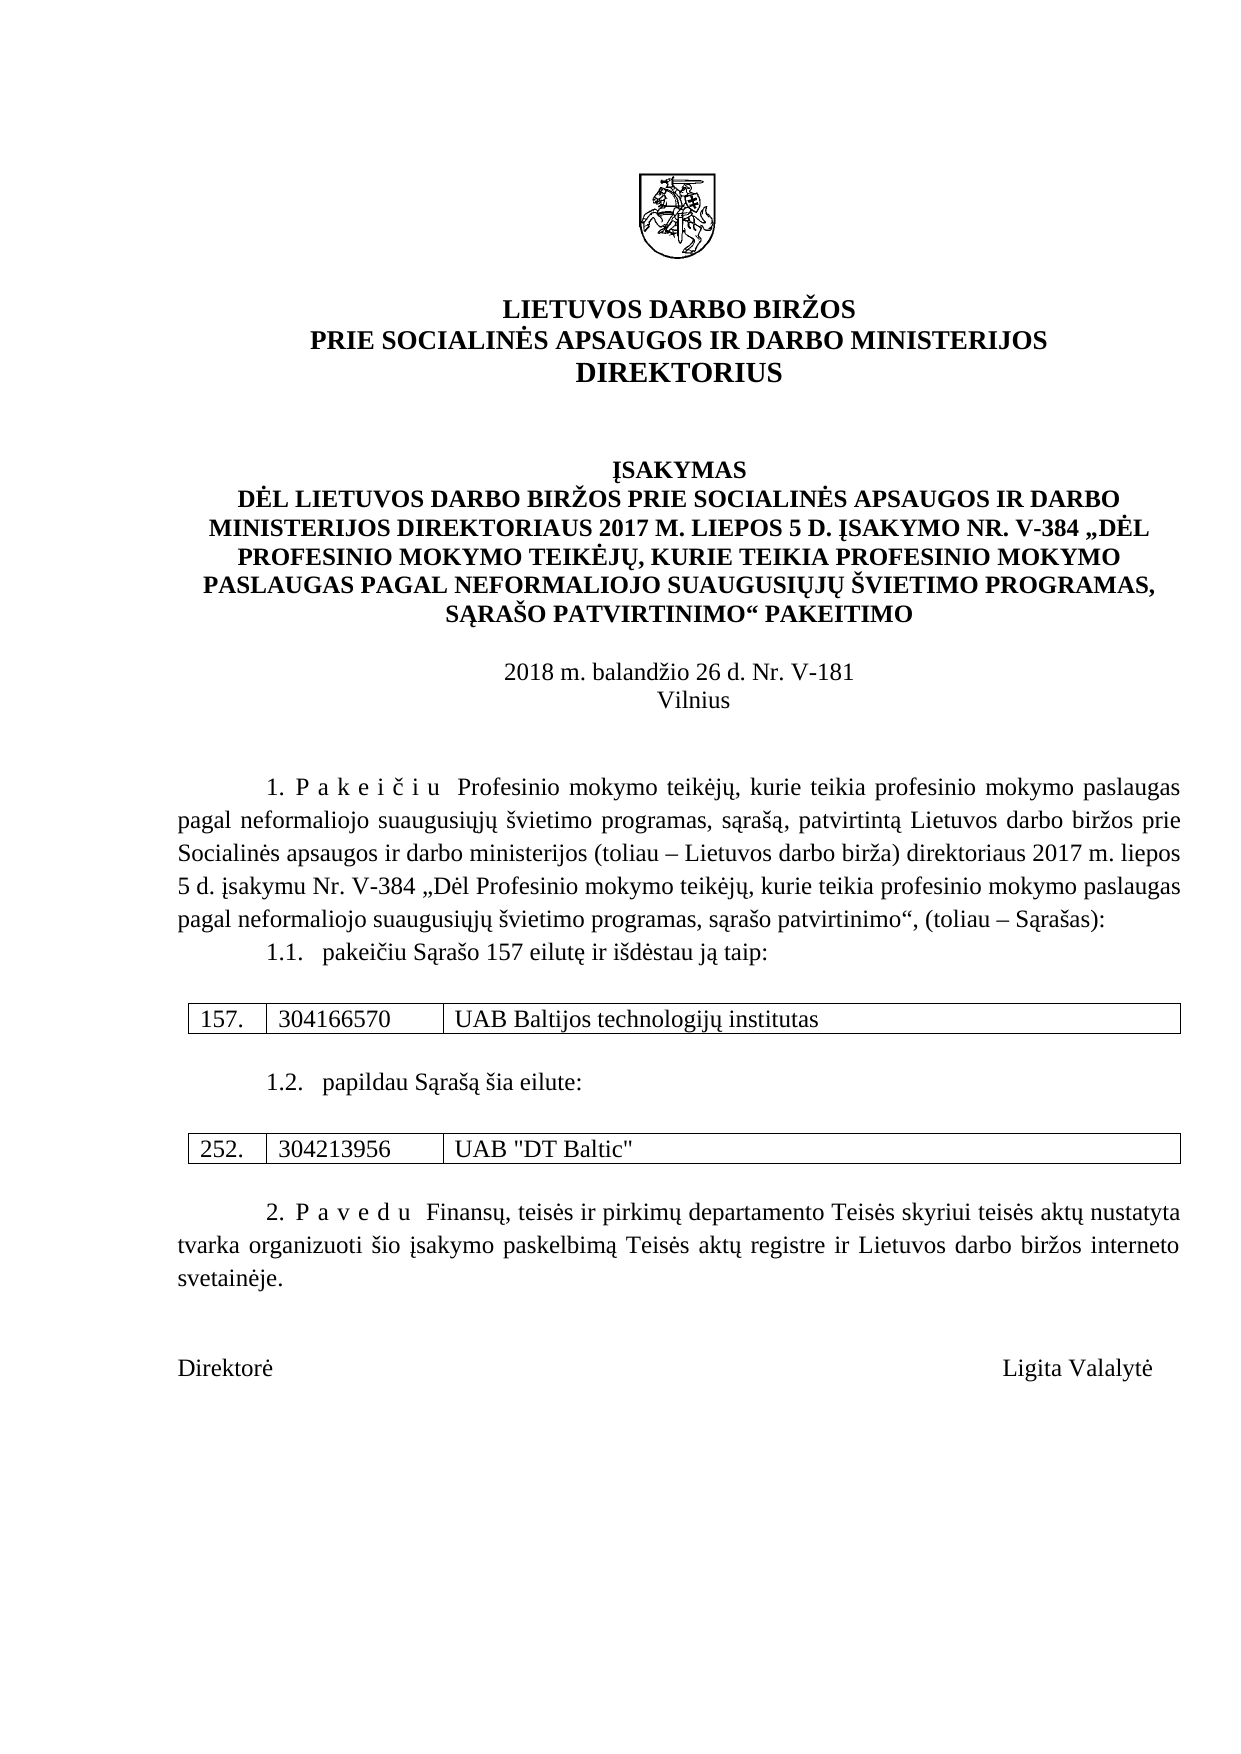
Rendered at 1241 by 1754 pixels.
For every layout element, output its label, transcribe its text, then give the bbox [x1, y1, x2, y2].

text DĖL LIETUVOS DARBO BIRŽOS PRIE SOCIALINĖS APSAUGOS IR DARBO MINISTERIJOS DIREKTORIAUS 2017 M. LIEPOS 5 D. ĮSAKYMO NR. V-384 „DĖL Profesinio mokymo teikėjų, kurie teikia profesinio mokymo paslaugas pagal neformaliojo suaugusiųjų švietimo programas, sąrašo patvirtinimo“ PAKEITIMO [177, 484, 1181, 628]
text 1.2. papildau Sąrašą šia eilute: [266, 1067, 1181, 1096]
text 1.1. pakeičiu Sąrašo 157 eilutę ir išdėstau ją taip: [266, 937, 1181, 966]
table_header 304166570 [267, 1004, 443, 1033]
table_header 252. [189, 1134, 266, 1163]
table_header 304213956 [267, 1134, 443, 1163]
table_header 157. [189, 1004, 266, 1033]
table_header UAB "DT Baltic" [444, 1134, 1180, 1163]
text 2018 m. balandžio 26 d. Nr. V-181 [177, 657, 1181, 686]
text Vilnius [177, 686, 1209, 714]
table_header UAB Baltijos technologijų institutas [444, 1004, 1180, 1033]
text Direktorė Ligita Valalytė [177, 1353, 1181, 1382]
text 2. Pavedu Finansų, teisės ir pirkimų departamento Teisės skyriui teisės aktų nustatyta tvarka organizuoti šio įsakymo paskelbimą Teisės aktų registre ir Lietuvos darbo biržos interneto svetainėje. [177, 1197, 1181, 1292]
text LIETUVOS DARBO BIRŽOS prie socialinės apsaugos ir darbo ministerijos DIREKTORIUS [177, 293, 1181, 388]
text 1. Pakeičiu Profesinio mokymo teikėjų, kurie teikia profesinio mokymo paslaugas pagal neformaliojo suaugusiųjų švietimo programas, sąrašą, patvirtintą Lietuvos darbo biržos prie Socialinės apsaugos ir darbo ministerijos (toliau – Lietuvos darbo birža) direktoriaus 2017 m. liepos 5 d. įsakymu Nr. V-384 „Dėl Profesinio mokymo teikėjų, kurie teikia profesinio mokymo paslaugas pagal neformaliojo suaugusiųjų švietimo programas, sąrašo patvirtinimo“, (toliau – Sąrašas): [177, 772, 1181, 933]
text ĮSAKYMAS [177, 456, 1181, 484]
